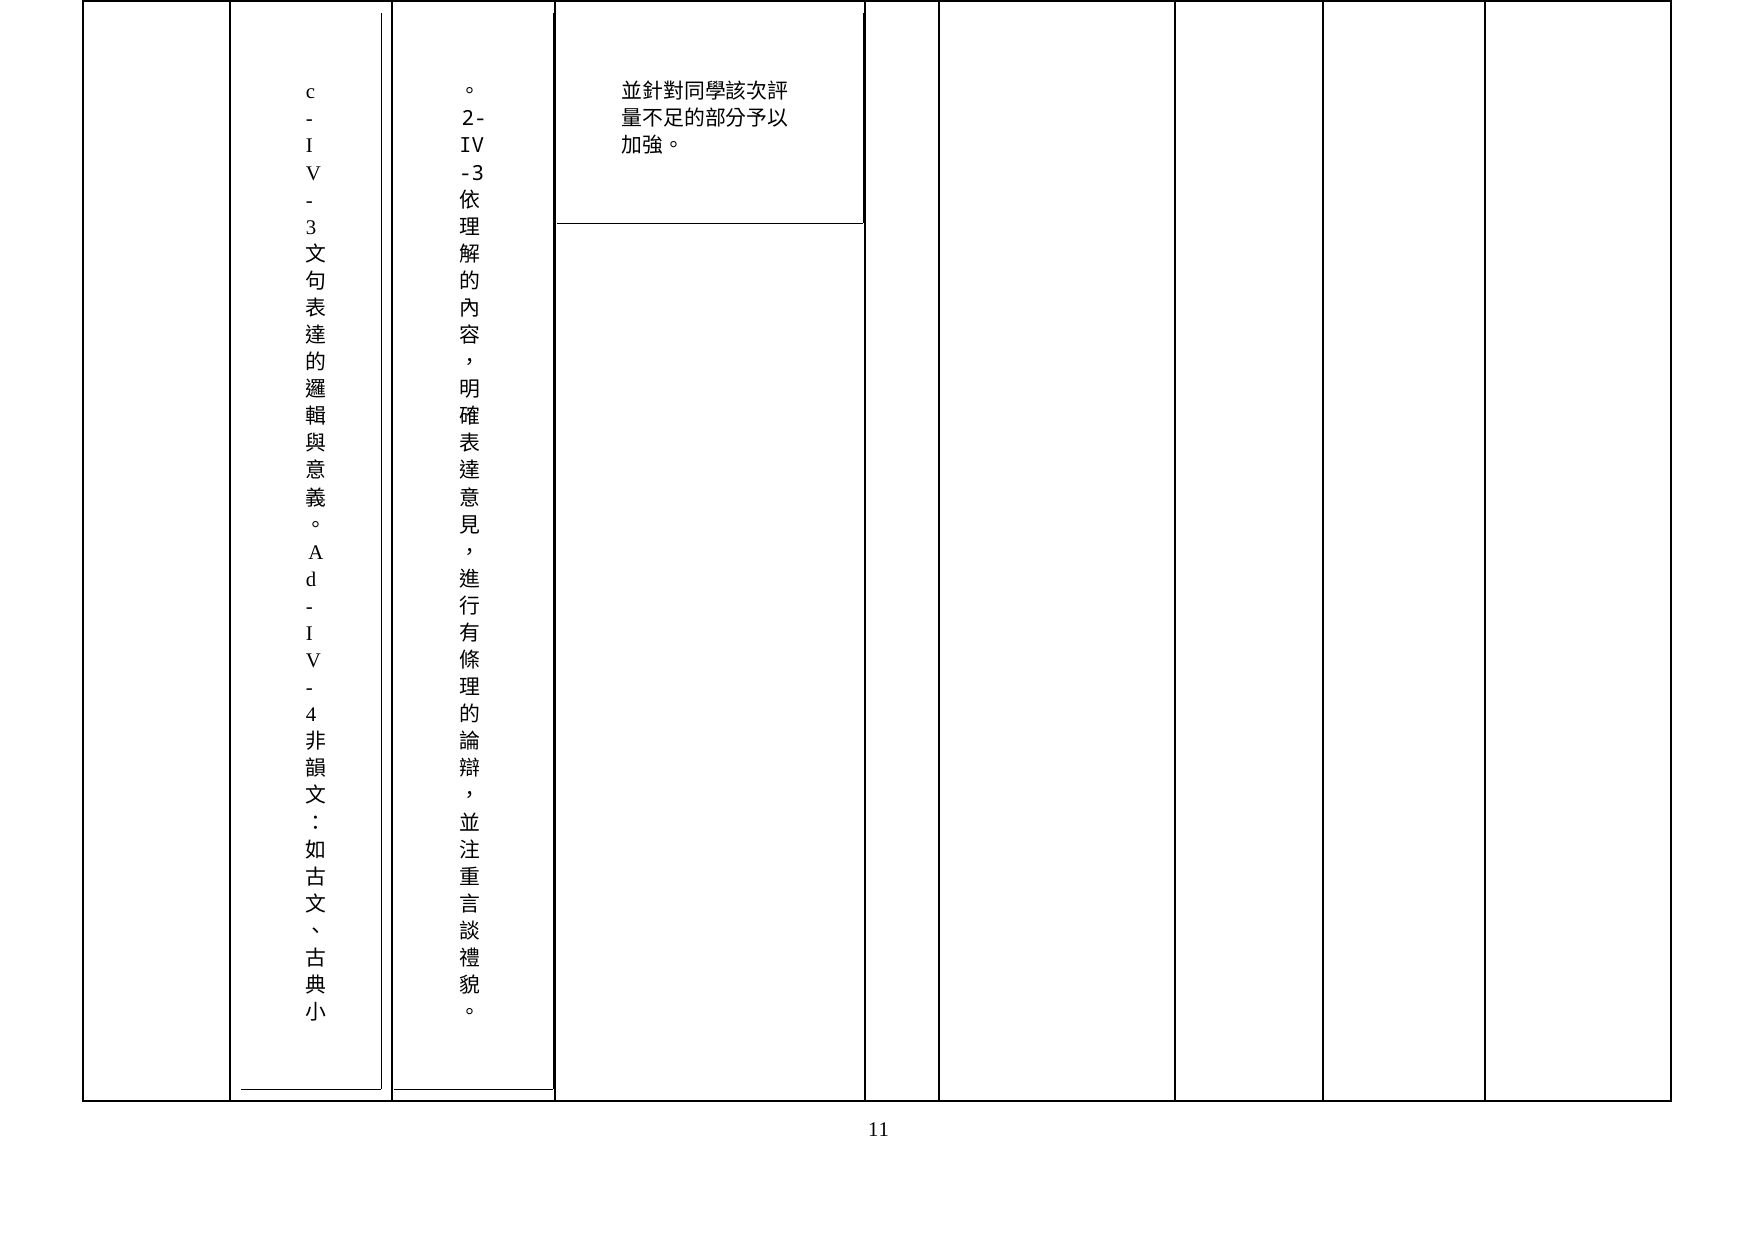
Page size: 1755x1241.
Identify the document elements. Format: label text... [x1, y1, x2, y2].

table_cell 並針對同學該次評量不足的部分予以加強。 [556, 2, 864, 1100]
table_cell 。 2-IV-3 依理解的內容，明確表達意見，進行有條理的論辯，並注重言談禮貌。 [393, 2, 554, 1100]
table_cell [1486, 2, 1670, 1100]
table_cell c-IV-3 文句表達的邏輯與意義。 Ad-IV-4 非韻文：如古文、古典小 [231, 2, 391, 1100]
table_cell [940, 2, 1174, 1100]
table_cell [866, 2, 938, 1100]
table_cell [1176, 2, 1322, 1100]
table_cell [84, 2, 229, 1100]
table_cell [1324, 2, 1484, 1100]
